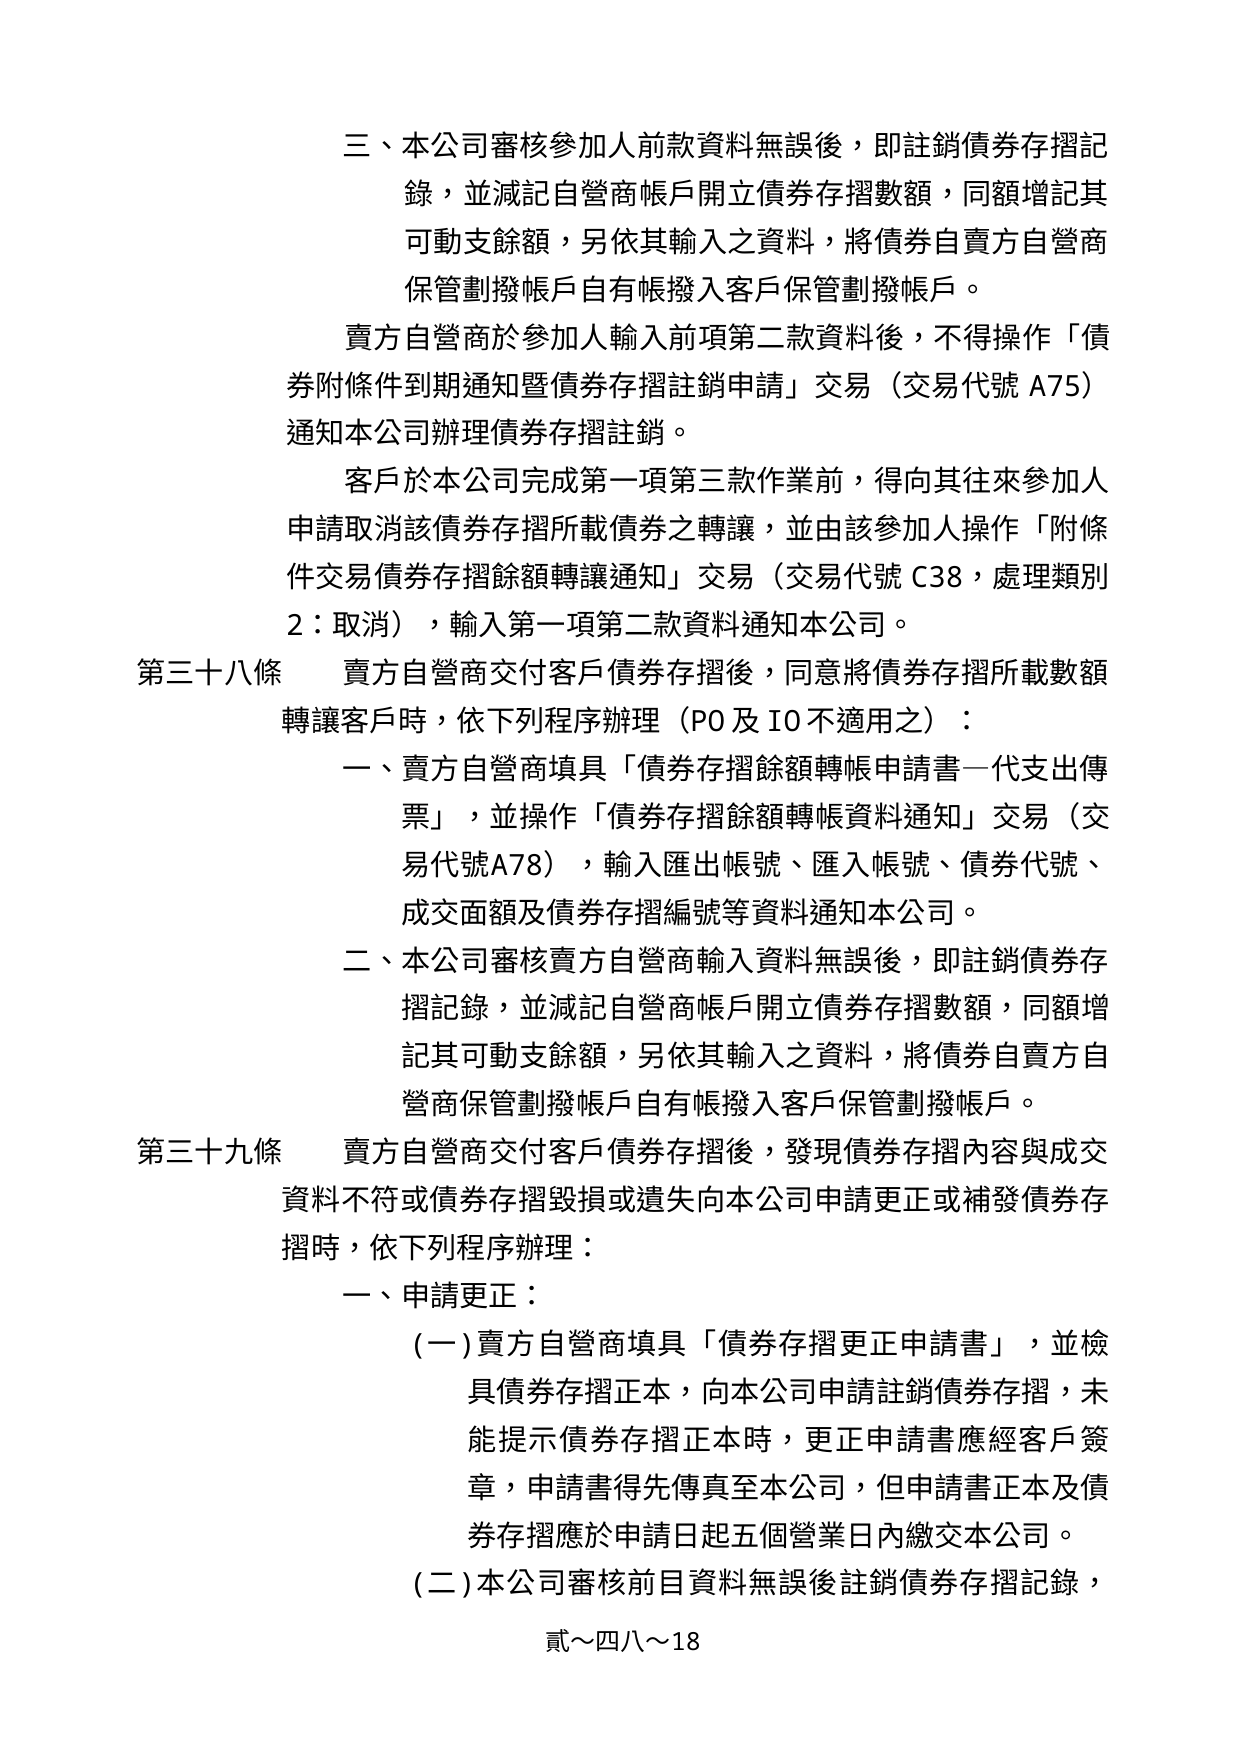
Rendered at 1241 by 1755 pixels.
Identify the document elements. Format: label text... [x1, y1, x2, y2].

text 第三十八條 賣方自營商交付客戶債券存摺後，同意將債券存摺所載數額轉讓客戶時，依下列程序辦理（PO及IO不適用之）： [136, 645, 1110, 741]
text (二)本公司審核前目資料無誤後註銷債券存摺記錄， [409, 1556, 1110, 1603]
text 第三十九條 賣方自營商交付客戶債券存摺後，發現債券存摺內容與成交資料不符或債券存摺毀損或遺失向本公司申請更正或補發債券存摺時，依下列程序辦理： [136, 1124, 1110, 1268]
text 二、本公司審核賣方自營商輸入資料無誤後，即註銷債券存摺記錄，並減記自營商帳戶開立債券存摺數額，同額增記其可動支餘額，另依其輸入之資料，將債券自賣方自營商保管劃撥帳戶自有帳撥入客戶保管劃撥帳戶。 [342, 933, 1110, 1124]
text 三、本公司審核參加人前款資料無誤後，即註銷債券存摺記錄，並減記自營商帳戶開立債券存摺數額，同額增記其可動支餘額，另依其輸入之資料，將債券自賣方自營商保管劃撥帳戶自有帳撥入客戶保管劃撥帳戶。 [342, 118, 1110, 310]
text 一、賣方自營商填具「債券存摺餘額轉帳申請書—代支出傳票」，並操作「債券存摺餘額轉帳資料通知」交易（交易代號A78），輸入匯出帳號、匯入帳號、債券代號、成交面額及債券存摺編號等資料通知本公司。 [342, 741, 1110, 933]
text 賣方自營商於參加人輸入前項第二款資料後，不得操作「債券附條件到期通知暨債券存摺註銷申請」交易（交易代號A75）通知本公司辦理債券存摺註銷。 [286, 310, 1110, 453]
text 一、申請更正： [342, 1268, 1110, 1316]
text (一)賣方自營商填具「債券存摺更正申請書」，並檢具債券存摺正本，向本公司申請註銷債券存摺，未能提示債券存摺正本時，更正申請書應經客戶簽章，申請書得先傳真至本公司，但申請書正本及債券存摺應於申請日起五個營業日內繳交本公司。 [409, 1316, 1110, 1556]
text 客戶於本公司完成第一項第三款作業前，得向其往來參加人申請取消該債券存摺所載債券之轉讓，並由該參加人操作「附條件交易債券存摺餘額轉讓通知」交易（交易代號C38，處理類別2：取消），輸入第一項第二款資料通知本公司。 [286, 453, 1110, 645]
